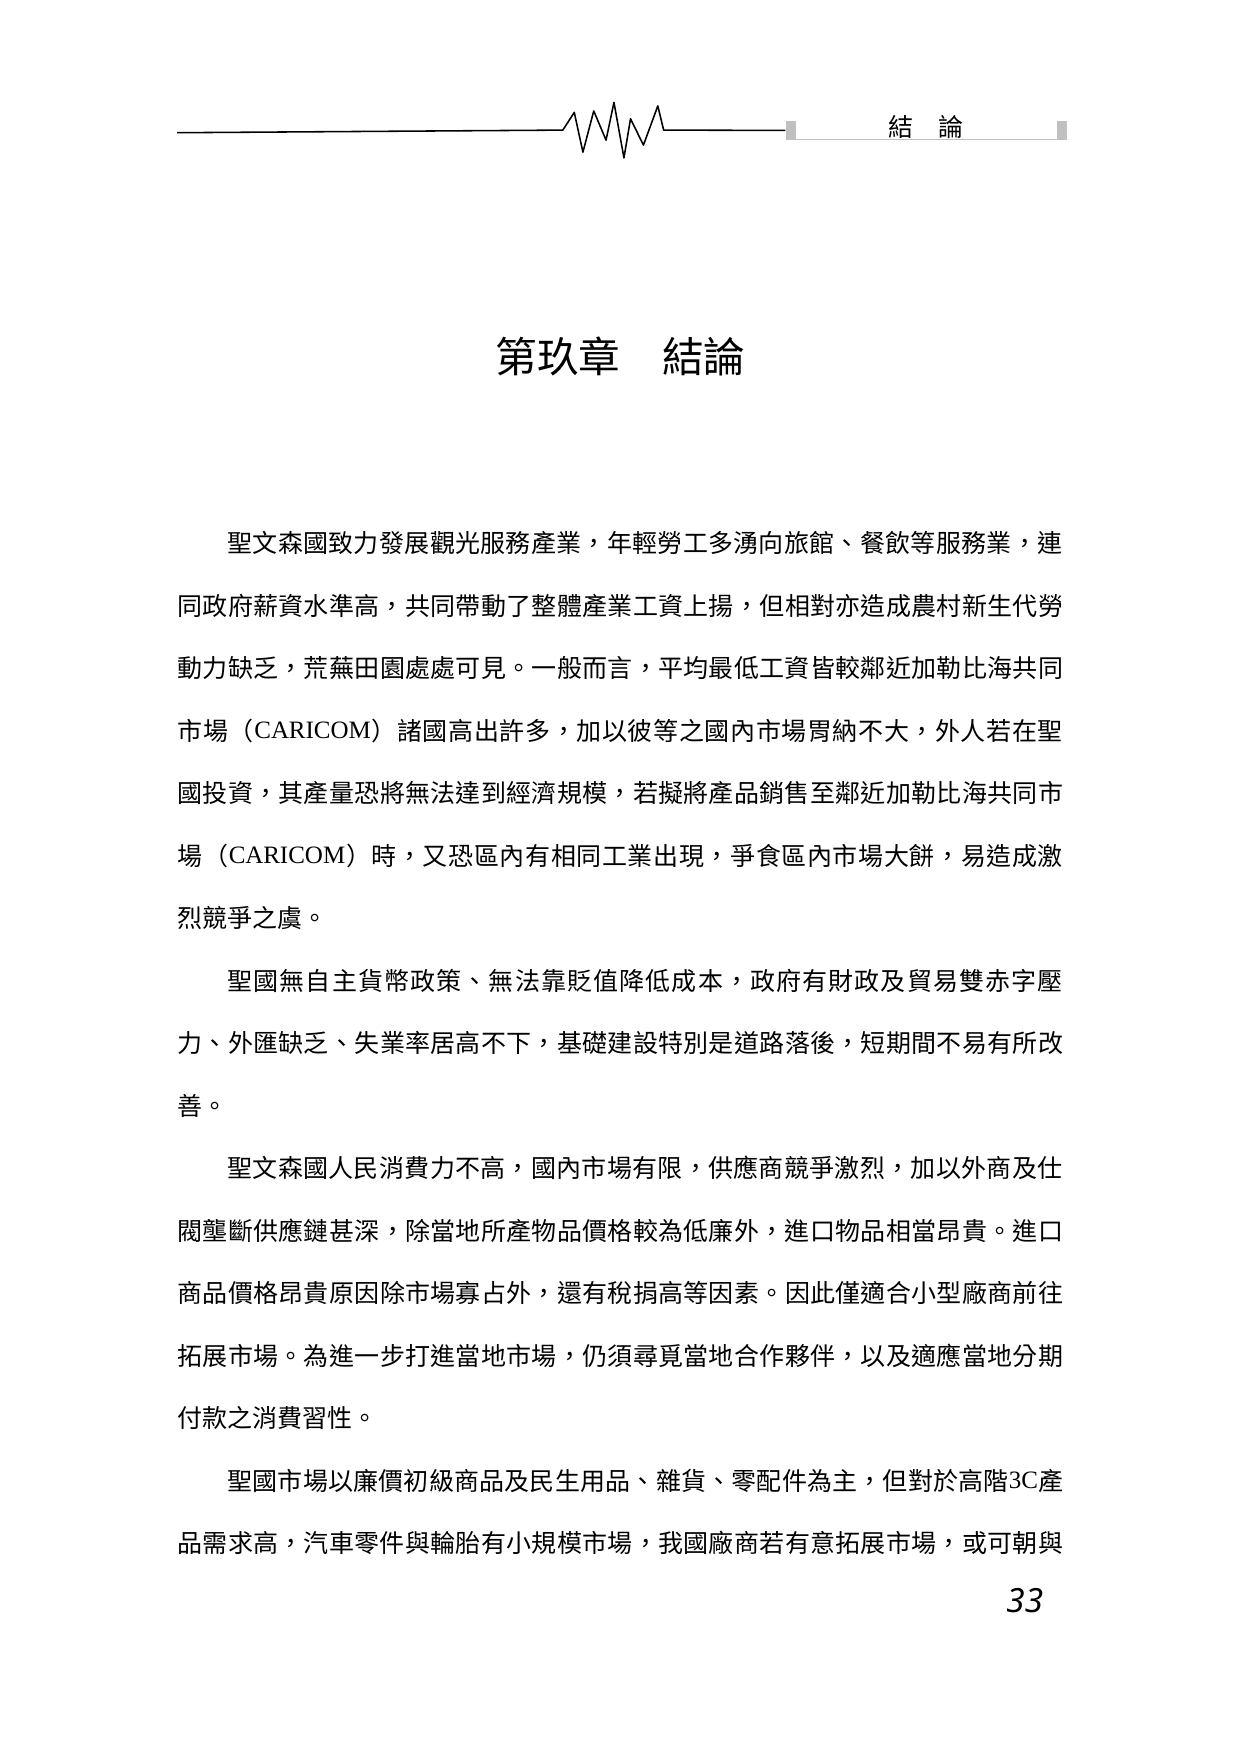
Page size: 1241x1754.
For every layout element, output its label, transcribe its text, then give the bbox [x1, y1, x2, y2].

text 第玖章 結論 [177, 313, 1063, 375]
text 聖文森國人民消費力不高，國內市場有限，供應商競爭激烈，加以外商及仕閥壟斷供應鏈甚深，除當地所產物品價格較為低廉外，進口物品相當昂貴。進口商品價格昂貴原因除市場寡占外，還有稅捐高等因素。因此僅適合小型廠商前往拓展市場。為進一步打進當地市場，仍須尋覓當地合作夥伴，以及適應當地分期付款之消費習性。 [177, 1125, 1063, 1438]
text 聖國無自主貨幣政策、無法靠貶值降低成本，政府有財政及貿易雙赤字壓力、外匯缺乏、失業率居高不下，基礎建設特別是道路落後，短期間不易有所改善。 [177, 938, 1063, 1125]
text 聖國市場以廉價初級商品及民生用品、雜貨、零配件為主，但對於高階3C產品需求高，汽車零件與輪胎有小規模市場，我國廠商若有意拓展市場，或可朝與 [177, 1438, 1063, 1563]
text 聖文森國致力發展觀光服務產業，年輕勞工多湧向旅館、餐飲等服務業，連同政府薪資水準高，共同帶動了整體產業工資上揚，但相對亦造成農村新生代勞動力缺乏，荒蕪田園處處可見。一般而言，平均最低工資皆較鄰近加勒比海共同市場（CARICOM）諸國高出許多，加以彼等之國內市場胃納不大，外人若在聖國投資，其產量恐將無法達到經濟規模，若擬將產品銷售至鄰近加勒比海共同市場（CARICOM）時，又恐區內有相同工業出現，爭食區內市場大餅，易造成激烈競爭之虞。 [177, 500, 1063, 938]
